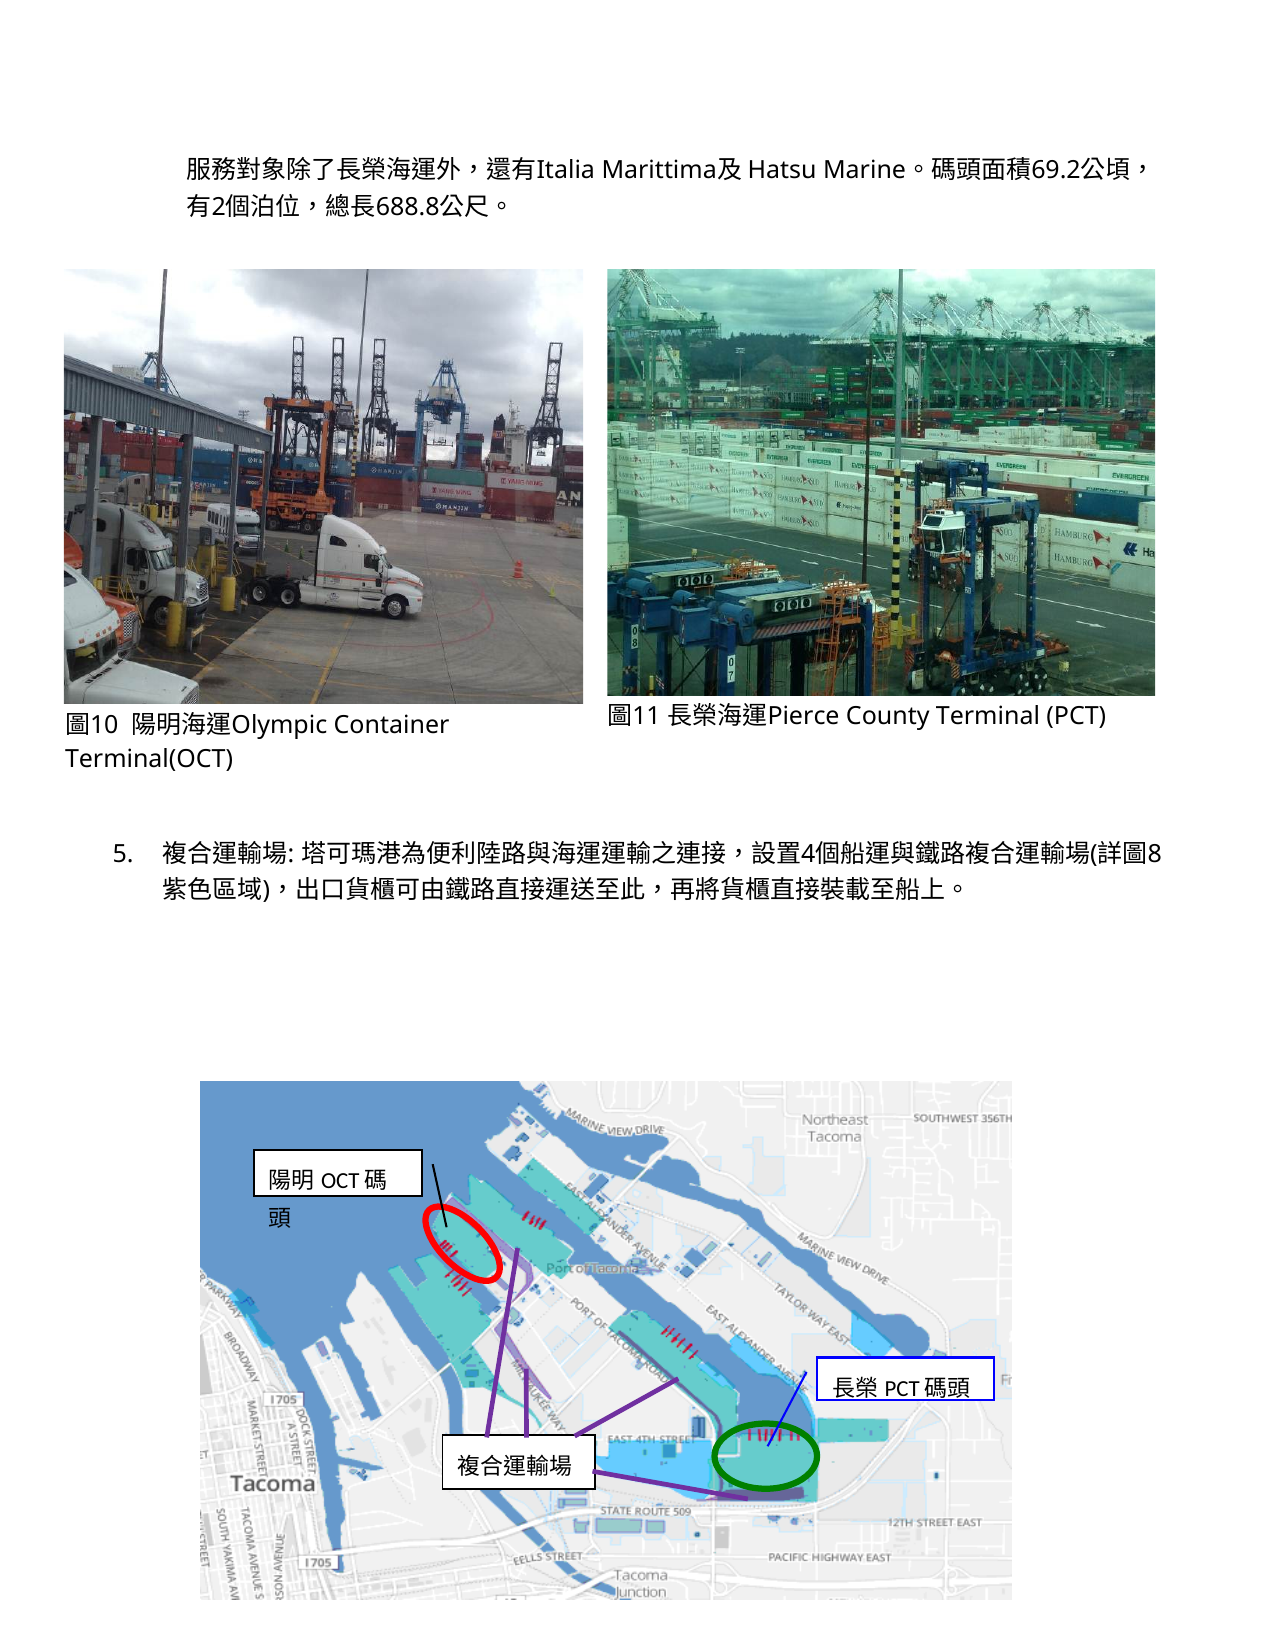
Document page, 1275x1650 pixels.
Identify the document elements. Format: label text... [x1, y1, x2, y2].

picture [607, 269, 1156, 696]
table_header 圖11 長榮海運Pierce County Terminal (PCT) [596, 269, 1167, 774]
picture [200, 1081, 1012, 1600]
table_header 圖10 陽明海運Olympic Container Terminal(OCT) [54, 269, 596, 774]
picture [63, 269, 584, 704]
list 複合運輸場: 塔可瑪港為便利陸路與海運運輸之連接，設置4個船運與鐵路複合運輸場(詳圖8紫色區域)，出口貨櫃可由鐵路直接運送至此，再將貨櫃直接裝載至船上。 [112, 833, 1162, 906]
list 服務對象除了長榮海運外，還有Italia Marittima及 Hatsu Marine。碼頭面積69.2公頃，有2個泊位，總長688.8公尺。 [157, 150, 1162, 222]
